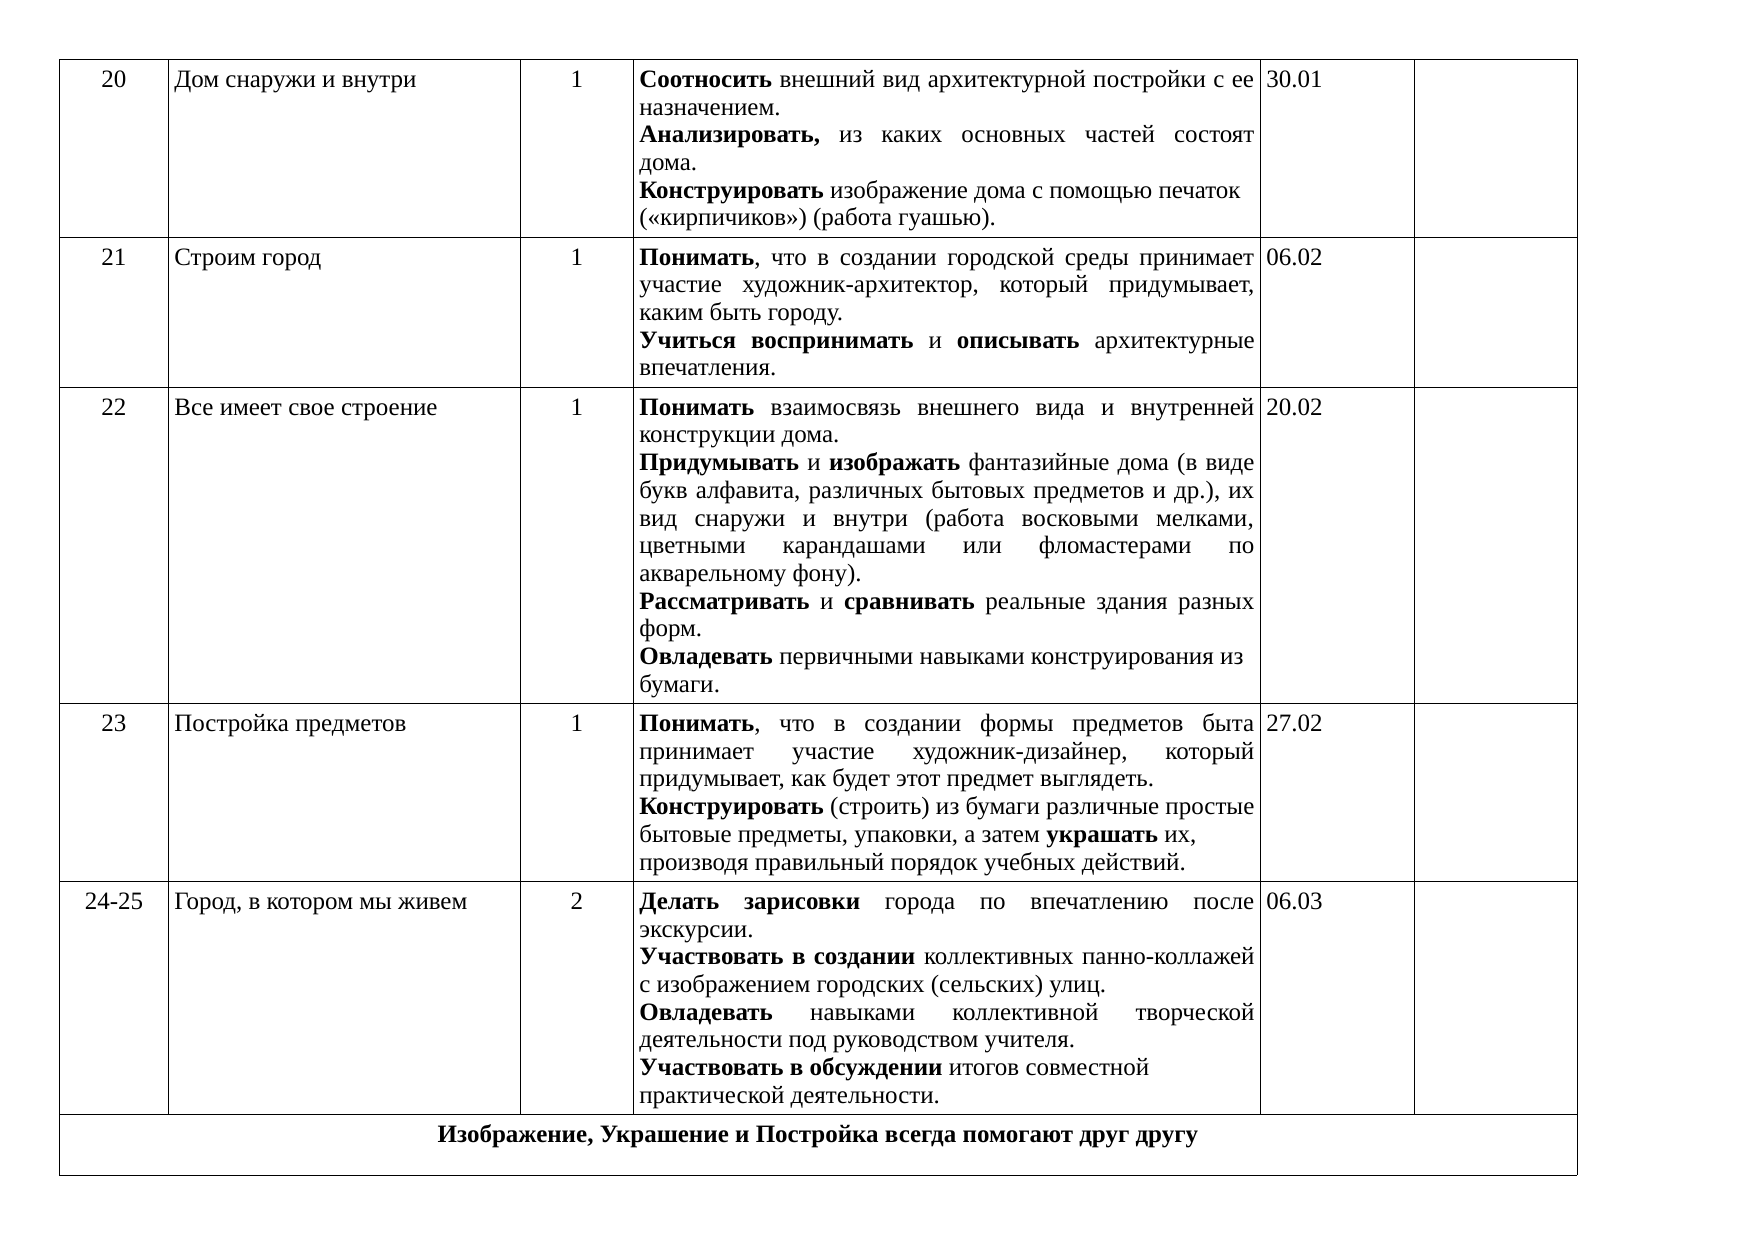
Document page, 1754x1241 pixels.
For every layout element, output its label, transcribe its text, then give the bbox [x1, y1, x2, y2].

table_cell Понимать взаимосвязь внешнего вида и внутренней конструкции дома. Придумывать и изображать фантазийные дома (в виде букв алфавита, различных бытовых предметов и др.), их вид снаружи и внутри (работа восковыми мелками, цветными карандашами или фломастерами по акварельному фону). Рассматривать и сравнивать реальные здания разных форм. Овладевать первичными навыками конструирования из бумаги. [634, 388, 1260, 703]
table_cell 22 [60, 388, 168, 703]
table_cell [1415, 388, 1577, 703]
table_cell [1415, 704, 1577, 881]
table_cell 1 [521, 60, 633, 237]
table_cell 1 [521, 238, 633, 387]
table_cell 23 [60, 704, 168, 881]
table_cell [1415, 882, 1577, 1114]
table_cell Город, в котором мы живем [169, 882, 520, 1114]
table_cell [1415, 238, 1577, 387]
table_cell 30.01 [1261, 60, 1414, 237]
table_cell 20.02 [1261, 388, 1414, 703]
table_cell [1415, 60, 1577, 237]
table_cell Понимать, что в создании формы предметов быта принимает участие художник-дизайнер, который придумывает, как будет этот предмет выглядеть. Конструировать (строить) из бумаги различные простые бытовые предметы, упаковки, а затем украшать их, производя правильный порядок учебных действий. [634, 704, 1260, 881]
table_cell Соотносить внешний вид архитектурной постройки с ее назначением. Анализировать, из каких основных частей состоят дома. Конструировать изображение дома с помощью печаток («кирпичиков») (работа гуашью). [634, 60, 1260, 237]
table_cell Все имеет свое строение [169, 388, 520, 703]
table_cell 24-25 [60, 882, 168, 1114]
table_cell 20 [60, 60, 168, 237]
table_cell Постройка предметов [169, 704, 520, 881]
table_cell 1 [521, 388, 633, 703]
table_cell 06.03 [1261, 882, 1414, 1114]
table_cell Понимать, что в создании городской среды принимает участие художник-архитектор, который придумывает, каким быть городу. Учиться воспринимать и описывать архитектурные впечатления. [634, 238, 1260, 387]
table_cell Строим город [169, 238, 520, 387]
table_cell 06.02 [1261, 238, 1414, 387]
table_cell Делать зарисовки города по впечатлению после экскурсии. Участвовать в создании коллективных панно-коллажей с изображением городских (сельских) улиц. Овладевать навыками коллективной творческой деятельности под руководством учителя. Участвовать в обсуждении итогов совместной практической деятельности. [634, 882, 1260, 1114]
table_cell 1 [521, 704, 633, 881]
table_cell Дом снаружи и внутри [169, 60, 520, 237]
table_cell 21 [60, 238, 168, 387]
table_cell 2 [521, 882, 633, 1114]
table_cell 27.02 [1261, 704, 1414, 881]
table_cell Изображение, Украшение и Постройка всегда помогают друг другу [60, 1115, 1577, 1174]
